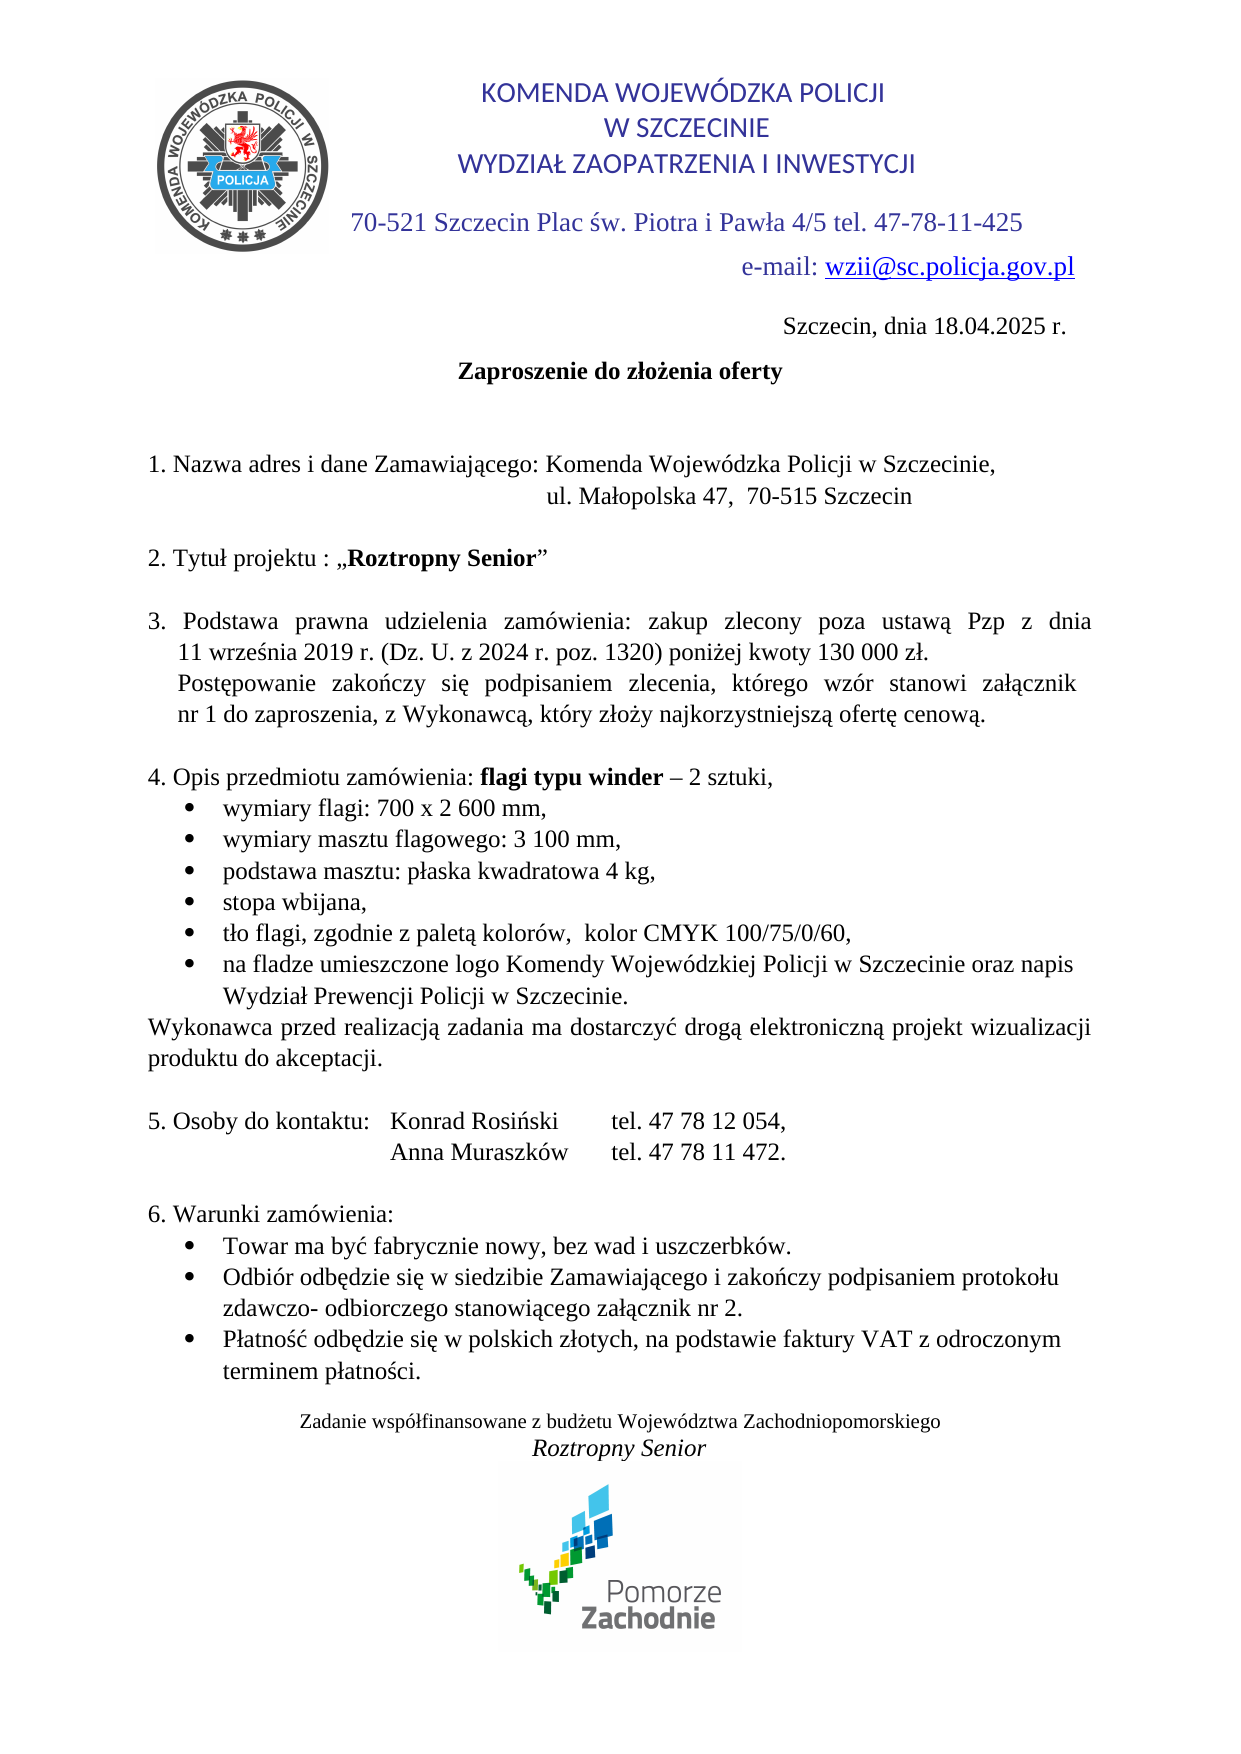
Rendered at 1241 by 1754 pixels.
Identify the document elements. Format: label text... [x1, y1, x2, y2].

text 1. Nazwa adres i dane Zamawiającego: Komenda Wojewódzka Policji w Szczecinie, ul. Małopolska 47, 70-515 Szczecin [148, 448, 1092, 510]
list stopa wbijana, [185, 885, 1092, 917]
list Płatność odbędzie się w polskich złotych, na podstawie faktury VAT z odroczonym terminem płatności. [185, 1323, 1092, 1385]
text 4. Opis przedmiotu zamówienia: flagi typu winder – 2 sztuki, [148, 760, 1092, 792]
list podstawa masztu: płaska kwadratowa 4 kg, [185, 854, 1092, 885]
text 2. Tytuł projektu : „Roztropny Senior” [148, 542, 1092, 573]
list na fladze umieszczone logo Komendy Wojewódzkiej Policji w Szczecinie oraz napis Wydział Prewencji Policji w Szczecinie. [185, 948, 1092, 1010]
list wymiary flagi: 700 x 2 600 mm, [185, 792, 1092, 823]
text Wykonawca przed realizacją zadania ma dostarczyć drogą elektroniczną projekt wizualizacji produktu do akceptacji. [148, 1010, 1092, 1073]
text 5. Osoby do kontaktu: Konrad Rosiński tel. 47 78 12 054, [148, 1104, 1092, 1135]
text Anna Muraszków tel. 47 78 11 472. [390, 1135, 1092, 1167]
text 3. Podstawa prawna udzielenia zamówienia: zakup zlecony poza ustawą Pzp z dnia 11 września 2019 r. (Dz. U. z 2024 r. poz. 1320) poniżej kwoty 130 000 zł. [148, 604, 1092, 667]
list tło flagi, zgodnie z paletą kolorów, kolor CMYK 100/75/0/60, [185, 917, 1092, 948]
text Zaproszenie do złożenia oferty [148, 354, 1092, 385]
list Towar ma być fabrycznie nowy, bez wad i uszczerbków. [185, 1229, 1092, 1260]
text 6. Warunki zamówienia: [148, 1198, 1092, 1229]
list Odbiór odbędzie się w siedzibie Zamawiającego i zakończy podpisaniem protokołu zdawczo- odbiorczego stanowiącego załącznik nr 2. [185, 1260, 1092, 1323]
list wymiary masztu flagowego: 3 100 mm, [185, 823, 1092, 854]
text Postępowanie zakończy się podpisaniem zlecenia, którego wzór stanowi załącznik nr 1 do zaproszenia, z Wykonawcą, który złoży najkorzystniejszą ofertę cenową. [177, 667, 1092, 729]
text Szczecin, dnia 18.04.2025 r. [783, 311, 1092, 340]
